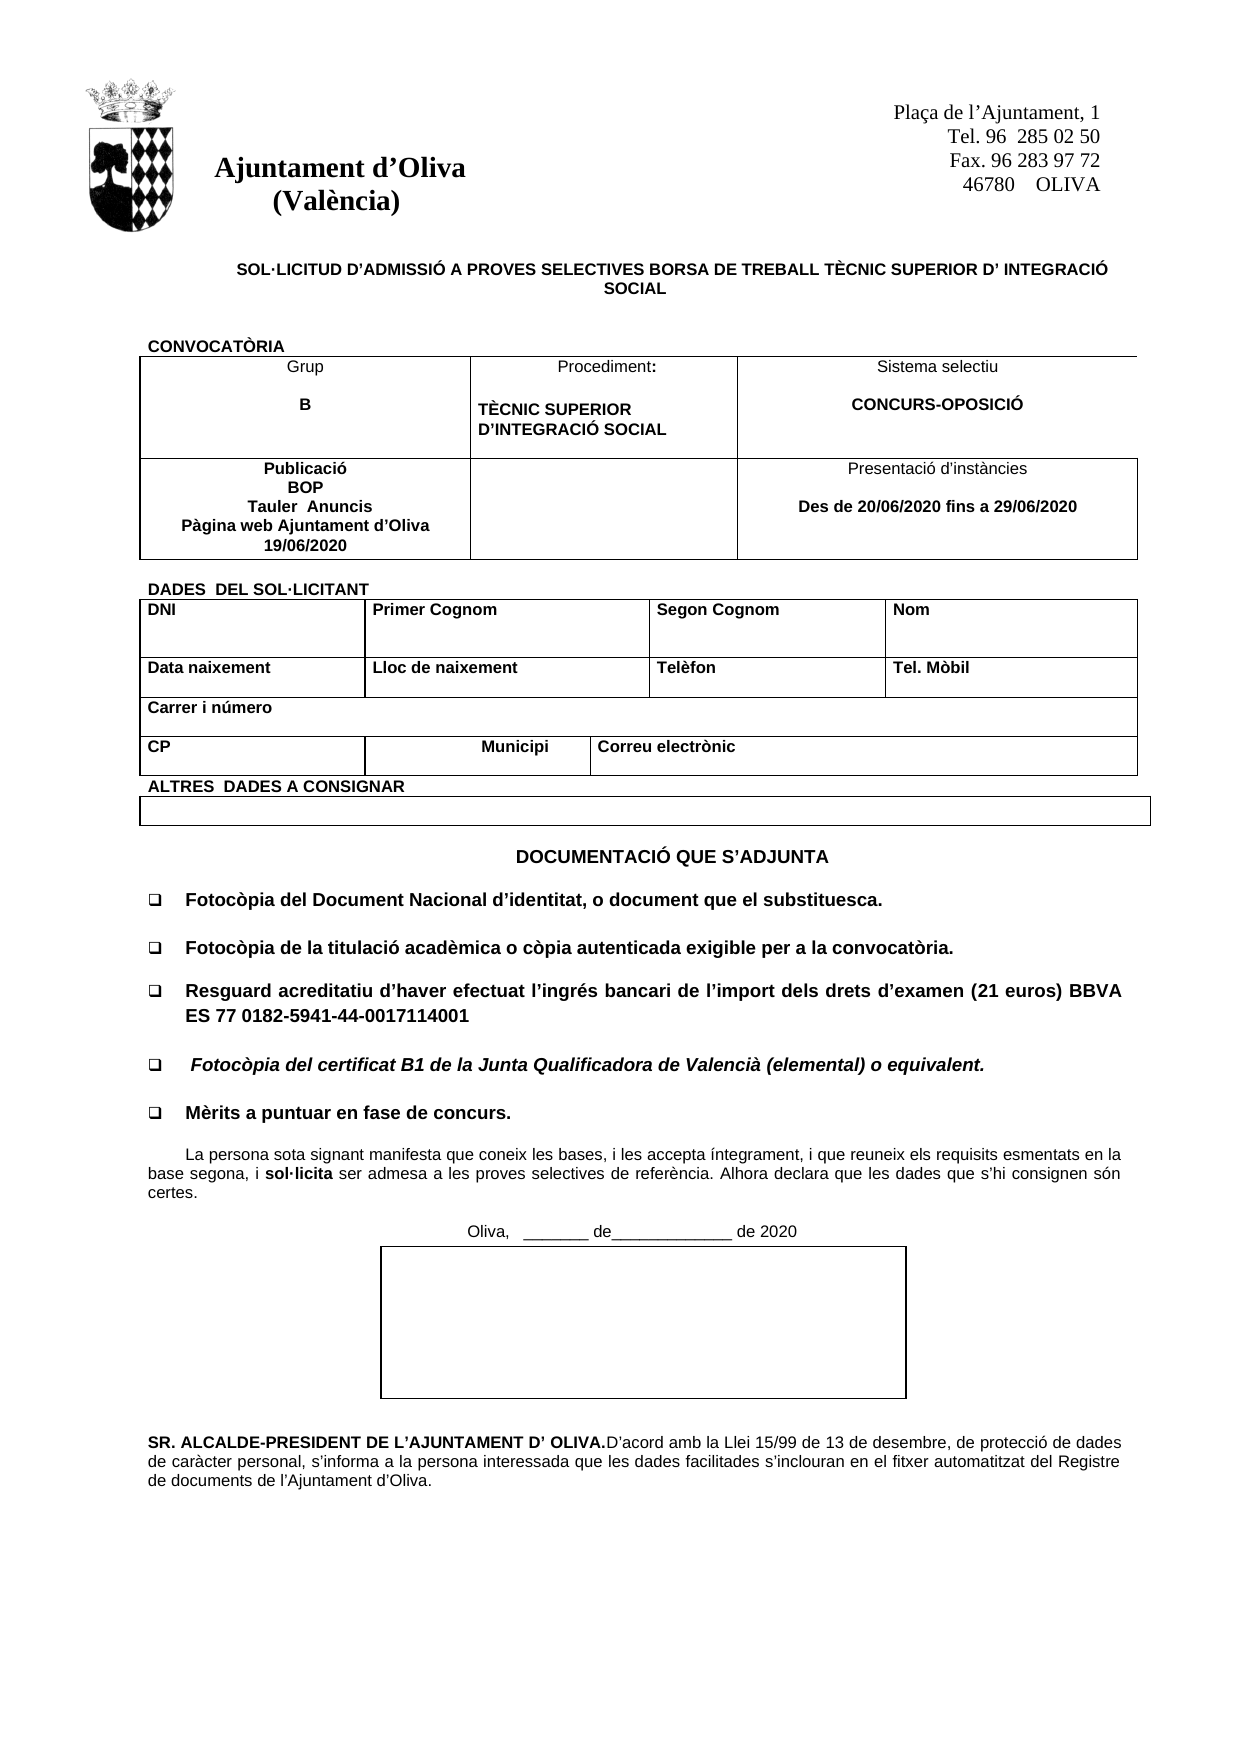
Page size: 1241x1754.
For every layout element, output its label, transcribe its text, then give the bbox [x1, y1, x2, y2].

text SR. ALCALDE-PRESIDENT DE L’AJUNTAMENT D’ OLIVA.D’acord amb la Llei 15/99 de 13 de desembre, de protecció de dades de caràcter personal, s’informa a la persona interessada que les dades facilitades s’inclouran en el fitxer automatitzat del Registre de documents de l’Ajuntament d’Oliva. [148, 1432, 1122, 1490]
table_header Sistema selectiu CONCURS-OPOSICIÓ [738, 357, 1137, 458]
table_header Primer Cognom [366, 600, 649, 657]
subtitle DOCUMENTACIÓ QUE S’ADJUNTA [148, 846, 1122, 867]
list Resguard acreditatiu d’haver efectuat l’ingrés bancari de l’import dels drets d’examen (21 euros) BBVA ES 77 0182-5941-44-0017114001 [148, 980, 1122, 1027]
table_cell CP [141, 737, 364, 775]
list Fotocòpia del certificat B1 de la Junta Qualificadora de Valencià (elemental) o equivalent. [148, 1053, 1122, 1075]
table_cell Tel. Mòbil [886, 658, 1137, 697]
table_header [141, 797, 1150, 825]
subtitle CONVOCATÒRIA [148, 337, 1122, 356]
table_header Segon Cognom [650, 600, 885, 657]
table_cell Presentació d’instàncies Des de 20/06/2020 fins a 29/06/2020 [738, 459, 1137, 559]
table_header DNI [141, 600, 364, 657]
table_header Procediment: TÈCNIC SUPERIOR D’INTEGRACIÓ SOCIAL [471, 357, 737, 458]
table_header Nom [886, 600, 1137, 657]
list Fotocòpia de la titulació acadèmica o còpia autenticada exigible per a la convocatòria. [148, 937, 1122, 959]
table_cell [471, 459, 737, 559]
table_cell Municipi [366, 737, 590, 775]
text La persona sota signant manifesta que coneix les bases, i les accepta íntegrament, i que reuneix els requisits esmentats en la base segona, i sol·licita ser admesa a les proves selectives de referència. Alhora declara que les dades que s’hi consignen són certes. [148, 1145, 1122, 1202]
list Mèrits a puntuar en fase de concurs. [148, 1102, 1122, 1123]
subtitle DADES DEL SOL·LICITANT [148, 579, 1122, 599]
text ALTRES DADES A CONSIGNAR [148, 776, 1122, 796]
list Fotocòpia del Document Nacional d’identitat, o document que el substituesca. [148, 889, 1122, 910]
table_cell Data naixement [141, 658, 364, 697]
table_cell Publicació BOP Tauler Anuncis Pàgina web Ajuntament d’Oliva 19/06/2020 [141, 459, 470, 559]
table_cell Lloc de naixement [366, 658, 649, 697]
subtitle SOL·LICITUD D’ADMISSIÓ A PROVES SELECTIVES BORSA DE TREBALL TÈCNIC SUPERIOR D’ INTEGRACIÓ SOCIAL [148, 260, 1122, 298]
table_cell Carrer i número [141, 698, 1137, 736]
table_header Grup B [141, 357, 470, 458]
table_cell Telèfon [650, 658, 885, 697]
text Oliva, _______ de_____________ de 2020 [148, 1222, 1116, 1241]
table_cell Correu electrònic [591, 737, 1137, 775]
picture [81, 71, 180, 236]
